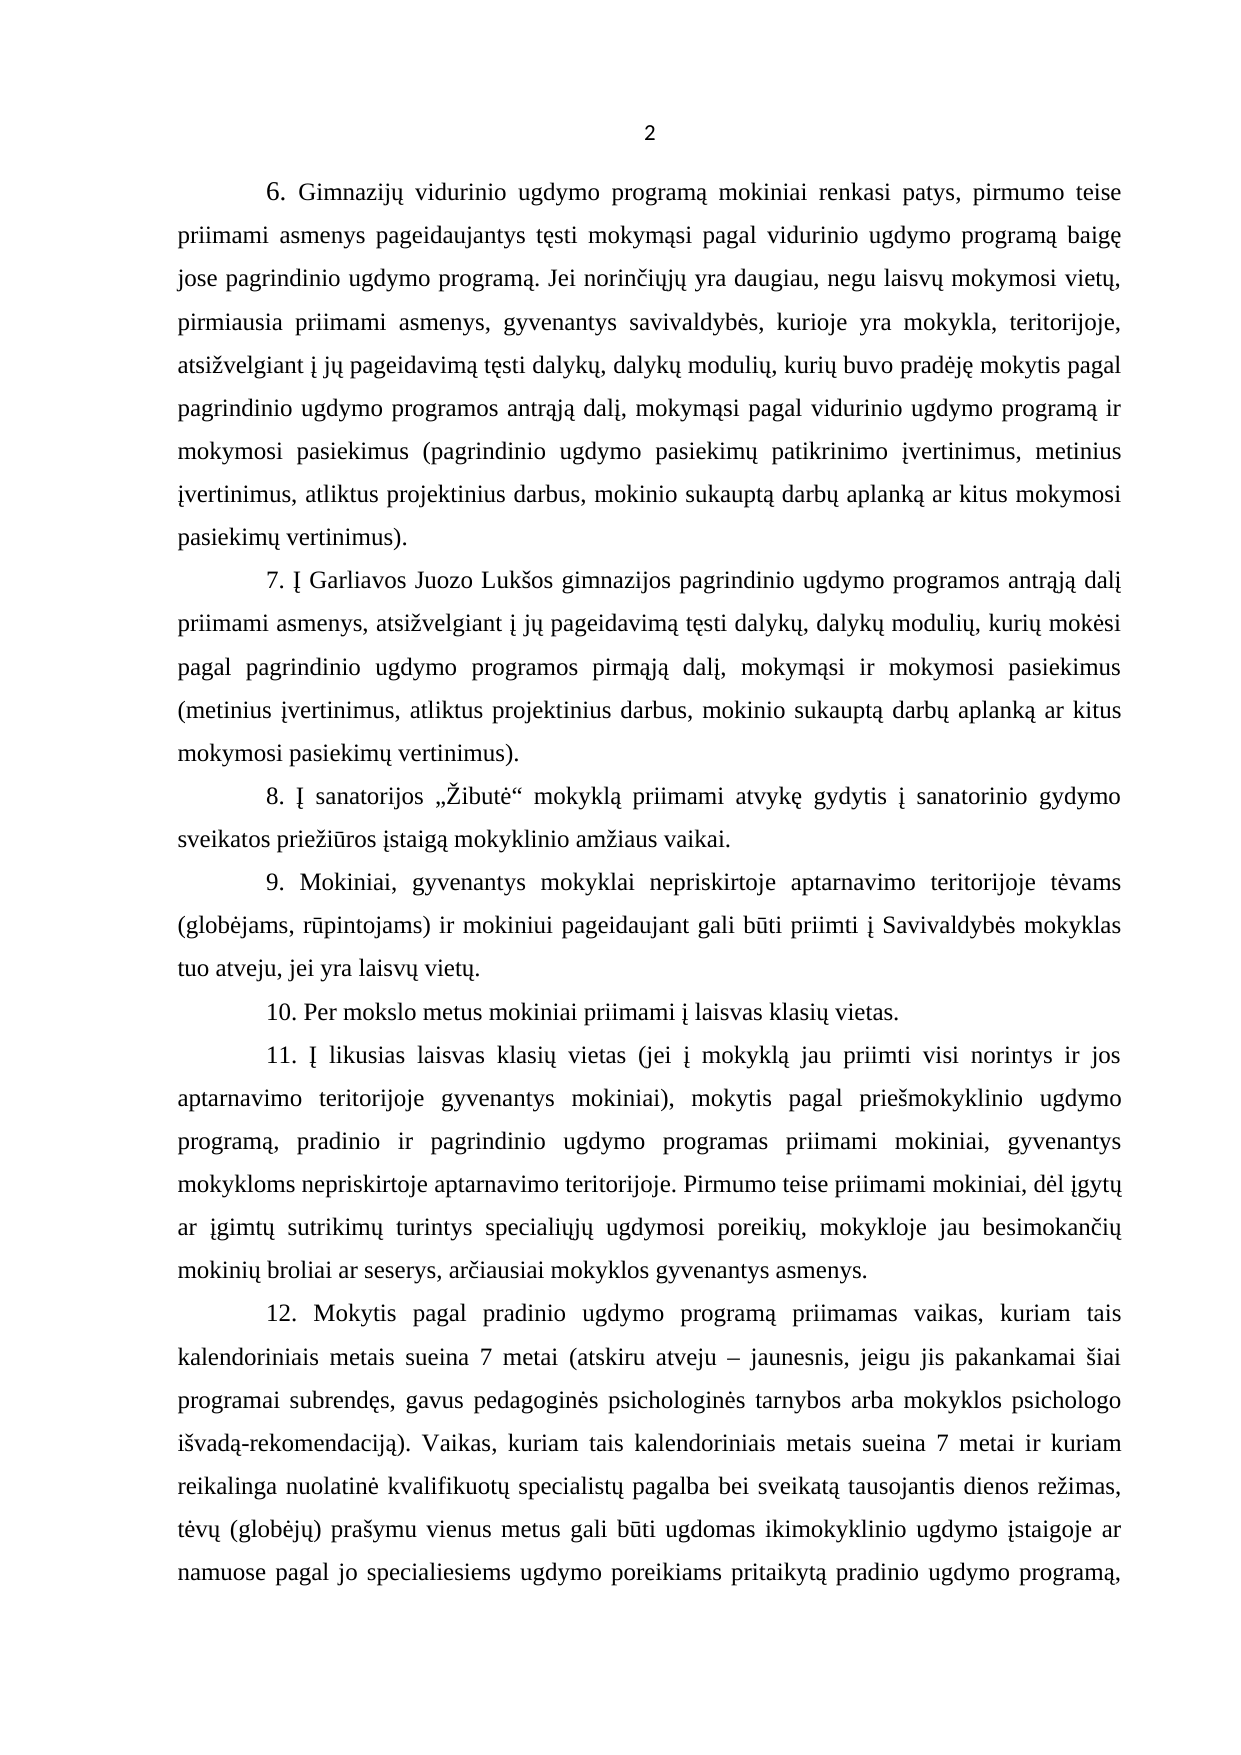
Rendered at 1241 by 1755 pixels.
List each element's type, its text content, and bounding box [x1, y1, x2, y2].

text 12. Mokytis pagal pradinio ugdymo programą priimamas vaikas, kuriam tais kalendoriniais metais sueina 7 metai (atskiru atveju – jaunesnis, jeigu jis pakankamai šiai programai subrendęs, gavus pedagoginės psichologinės tarnybos arba mokyklos psichologo išvadą-rekomendaciją). Vaikas, kuriam tais kalendoriniais metais sueina 7 metai ir kuriam reikalinga nuolatinė kvalifikuotų specialistų pagalba bei sveikatą tausojantis dienos režimas, tėvų (globėjų) prašymu vienus metus gali būti ugdomas ikimokyklinio ugdymo įstaigoje ar namuose pagal jo specialiesiems ugdymo poreikiams pritaikytą pradinio ugdymo programą, [177, 1298, 1122, 1586]
text 9. Mokiniai, gyvenantys mokyklai nepriskirtoje aptarnavimo teritorijoje tėvams (globėjams, rūpintojams) ir mokiniui pageidaujant gali būti priimti į Savivaldybės mokyklas tuo atveju, jei yra laisvų vietų. [177, 867, 1122, 982]
text 8. Į sanatorijos „Žibutė“ mokyklą priimami atvykę gydytis į sanatorinio gydymo sveikatos priežiūros įstaigą mokyklinio amžiaus vaikai. [177, 781, 1122, 853]
text 11. Į likusias laisvas klasių vietas (jei į mokyklą jau priimti visi norintys ir jos aptarnavimo teritorijoje gyvenantys mokiniai), mokytis pagal priešmokyklinio ugdymo programą, pradinio ir pagrindinio ugdymo programas priimami mokiniai, gyvenantys mokykloms nepriskirtoje aptarnavimo teritorijoje. Pirmumo teise priimami mokiniai, dėl įgytų ar įgimtų sutrikimų turintys specialiųjų ugdymosi poreikių, mokykloje jau besimokančių mokinių broliai ar seserys, arčiausiai mokyklos gyvenantys asmenys. [177, 1040, 1122, 1284]
text 6. Gimnazijų vidurinio ugdymo programą mokiniai renkasi patys, pirmumo teise priimami asmenys pageidaujantys tęsti mokymąsi pagal vidurinio ugdymo programą baigę jose pagrindinio ugdymo programą. Jei norinčiųjų yra daugiau, negu laisvų mokymosi vietų, pirmiausia priimami asmenys, gyvenantys savivaldybės, kurioje yra mokykla, teritorijoje, atsižvelgiant į jų pageidavimą tęsti dalykų, dalykų modulių, kurių buvo pradėję mokytis pagal pagrindinio ugdymo programos antrąją dalį, mokymąsi pagal vidurinio ugdymo programą ir mokymosi pasiekimus (pagrindinio ugdymo pasiekimų patikrinimo įvertinimus, metinius įvertinimus, atliktus projektinius darbus, mokinio sukauptą darbų aplanką ar kitus mokymosi pasiekimų vertinimus). [177, 175, 1122, 551]
text 10. Per mokslo metus mokiniai priimami į laisvas klasių vietas. [177, 997, 1122, 1025]
text 7. Į Garliavos Juozo Lukšos gimnazijos pagrindinio ugdymo programos antrąją dalį priimami asmenys, atsižvelgiant į jų pageidavimą tęsti dalykų, dalykų modulių, kurių mokėsi pagal pagrindinio ugdymo programos pirmąją dalį, mokymąsi ir mokymosi pasiekimus (metinius įvertinimus, atliktus projektinius darbus, mokinio sukauptą darbų aplanką ar kitus mokymosi pasiekimų vertinimus). [177, 565, 1122, 767]
